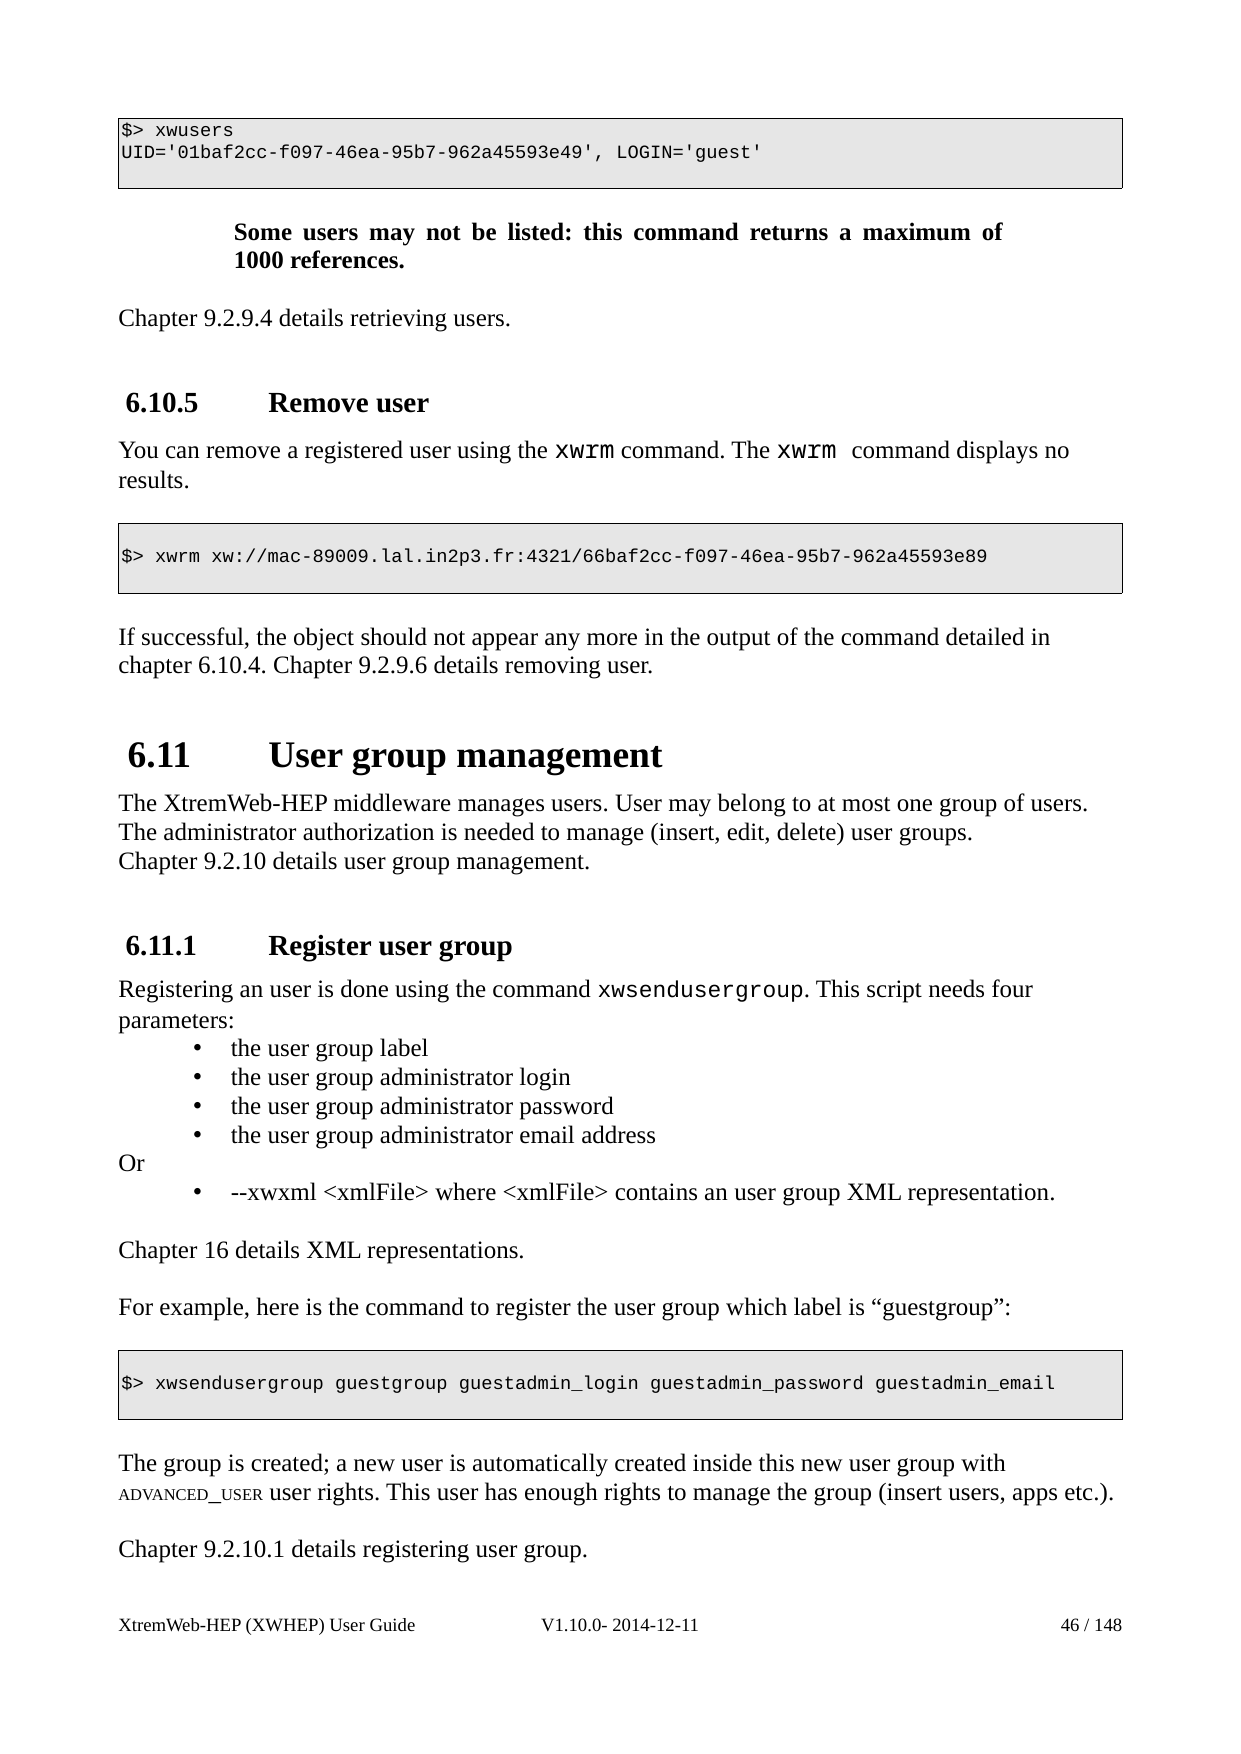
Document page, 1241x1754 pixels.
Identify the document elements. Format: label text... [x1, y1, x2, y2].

text Registering an user is done using the command xwsendusergroup. This script needs four parameters: [118, 974, 1122, 1033]
text You can remove a registered user using the xwrm command. The xwrm command displays no results. [118, 431, 1122, 494]
subtitle Register user group [118, 928, 1122, 962]
text The group is created; a new user is automatically created inside this new user group with advanced_user user rights. This user has enough rights to manage the group (insert users, apps etc.). [118, 1448, 1122, 1506]
text Some users may not be listed: this command returns a maximum of 1000 references. [233, 217, 1004, 274]
text $> xwusers [119, 119, 1122, 139]
text Or [118, 1148, 1122, 1177]
subtitle Remove user [118, 385, 1122, 419]
text If successful, the object should not appear any more in the output of the command detailed in chapter 6.10.4. Chapter 9.2.9.6 details removing user. [118, 622, 1122, 679]
list the user group administrator login [193, 1062, 1122, 1091]
text $> xwsendusergroup guestgroup guestadmin_login guestadmin_password guestadmin_email [119, 1371, 1122, 1392]
text Chapter 16 details XML representations. [118, 1235, 1122, 1263]
text The XtremWeb-HEP middleware manages users. User may belong to at most one group of users. The administrator authorization is needed to manage (insert, edit, delete) user groups. Chapter 9.2.10 details user group management. [118, 788, 1122, 875]
text For example, here is the command to register the user group which label is “guestgroup”: [118, 1292, 1122, 1321]
text $> xwrm xw://mac-89009.lal.in2p3.fr:4321/66baf2cc-f097-46ea-95b7-962a45593e89 [119, 544, 1122, 566]
text Chapter 9.2.10.1 details registering user group. [118, 1534, 1122, 1563]
list the user group administrator password [193, 1091, 1122, 1120]
list the user group label [193, 1033, 1122, 1062]
subtitle User group management [118, 733, 1122, 776]
list the user group administrator email address [193, 1120, 1122, 1148]
list --xwxml <xmlFile> where <xmlFile> contains an user group XML representation. [193, 1177, 1122, 1206]
text UID='01baf2cc-f097-46ea-95b7-962a45593e49', LOGIN='guest' [119, 139, 1122, 161]
text Chapter 9.2.9.4 details retrieving users. [118, 303, 1122, 332]
